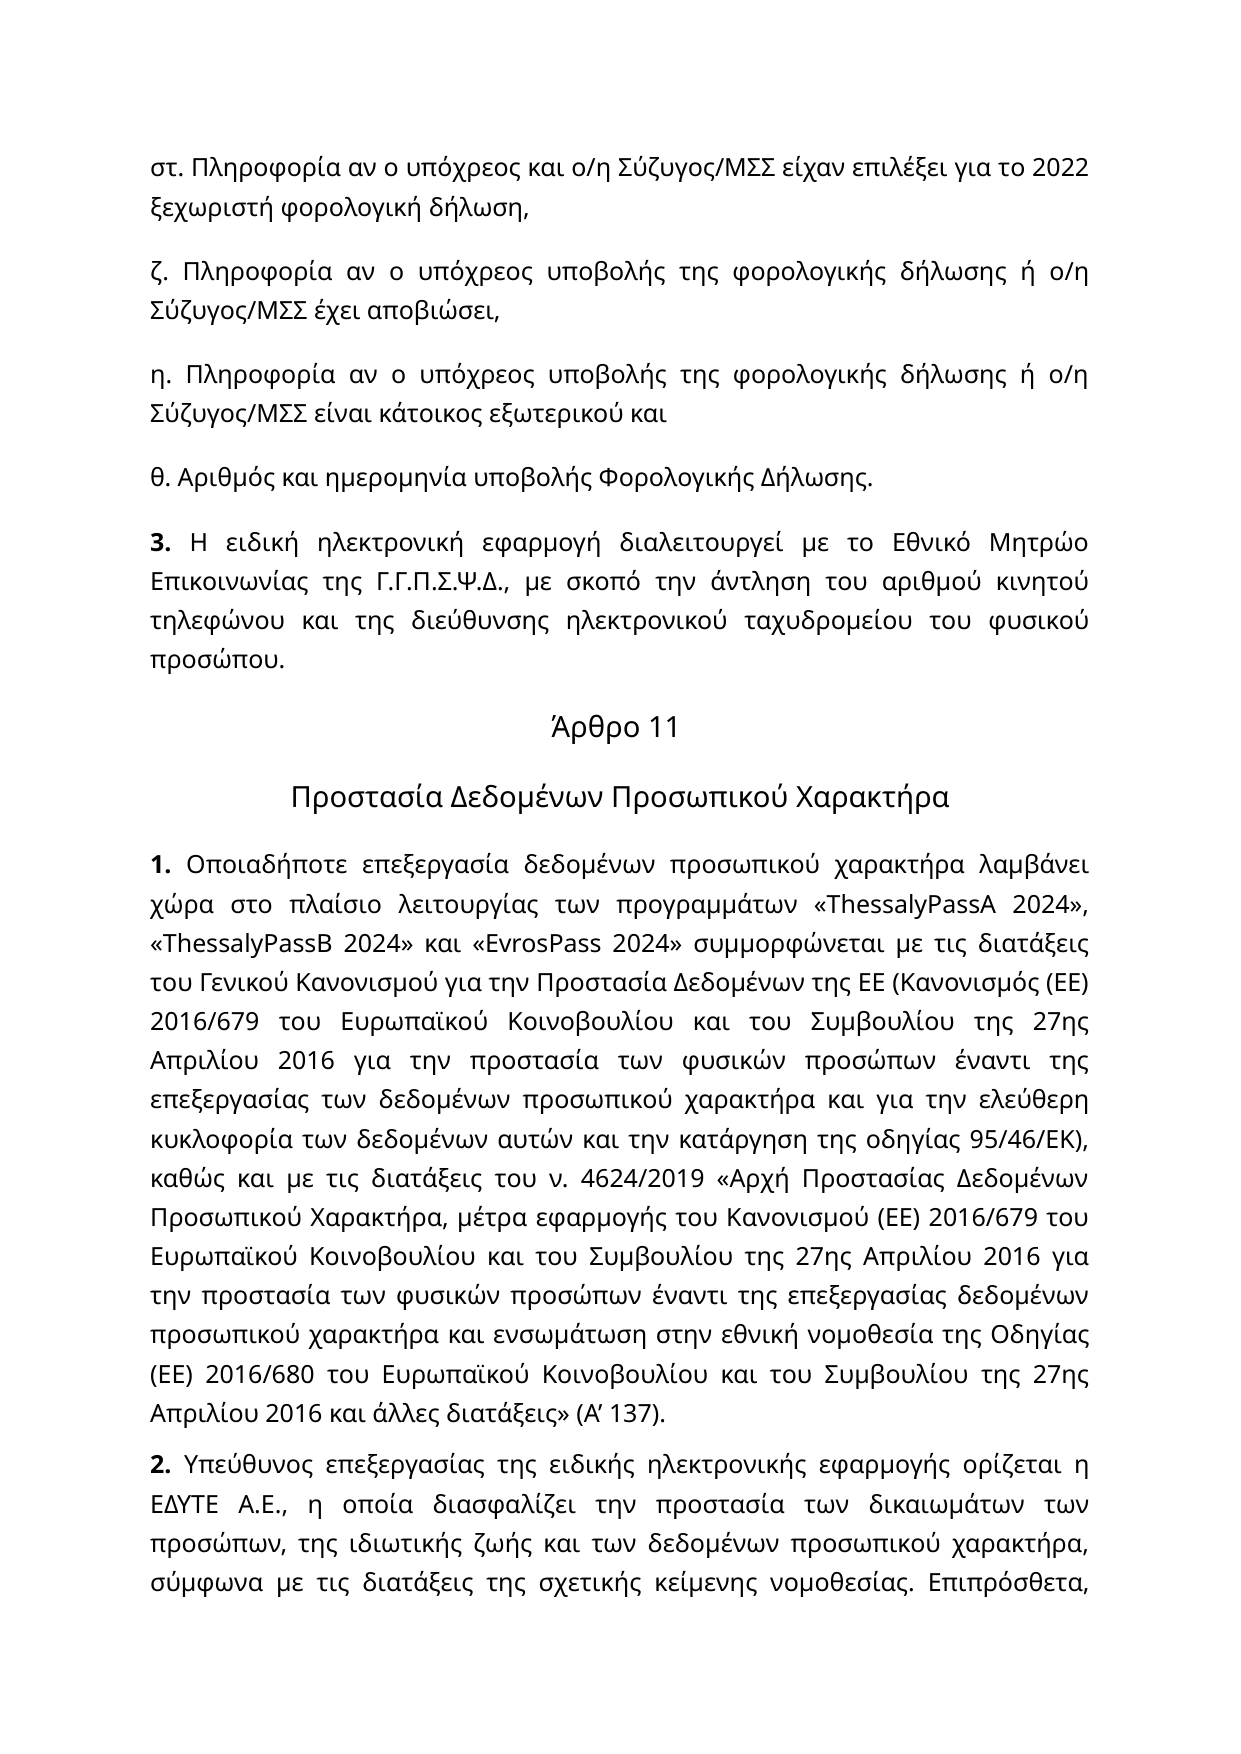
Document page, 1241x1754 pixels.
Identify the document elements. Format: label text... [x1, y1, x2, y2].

subtitle Προστασία Δεδομένων Προσωπικού Χαρακτήρα [150, 776, 1090, 816]
text ζ. Πληροφορία αν ο υπόχρεος υποβολής της φορολογικής δήλωσης ή ο/η Σύζυγος/ΜΣΣ έχει αποβιώσει, [150, 253, 1090, 327]
text στ. Πληροφορία αν ο υπόχρεος και ο/η Σύζυγος/ΜΣΣ είχαν επιλέξει για το 2022 ξεχωριστή φορολογική δήλωση, [150, 150, 1090, 223]
subtitle Άρθρο 11 [150, 706, 1090, 746]
text 2. Υπεύθυνος επεξεργασίας της ειδικής ηλεκτρονικής εφαρμογής ορίζεται η ΕΔΥΤΕ Α.Ε., η οποία διασφαλίζει την προστασία των δικαιωμάτων των προσώπων, της ιδιωτικής ζωής και των δεδομένων προσωπικού χαρακτήρα, σύμφωνα με τις διατάξεις της σχετικής κείμενης νομοθεσίας. Επιπρόσθετα, [150, 1447, 1090, 1599]
text θ. Αριθμός και ημερομηνία υποβολής Φορολογικής Δήλωσης. [150, 460, 1090, 494]
text 3. Η ειδική ηλεκτρονική εφαρμογή διαλειτουργεί με το Εθνικό Μητρώο Επικοινωνίας της Γ.Γ.Π.Σ.Ψ.Δ., με σκοπό την άντληση του αριθμού κινητού τηλεφώνου και της διεύθυνσης ηλεκτρονικού ταχυδρομείου του φυσικού προσώπου. [150, 524, 1090, 676]
text 1. Οποιαδήποτε επεξεργασία δεδομένων προσωπικού χαρακτήρα λαμβάνει χώρα στο πλαίσιο λειτουργίας των προγραμμάτων «ThessalyPassΑ 2024», «ThessalyPassΒ 2024» και «EvrosPass 2024» συμμορφώνεται με τις διατάξεις του Γενικού Κανονισμού για την Προστασία Δεδομένων της ΕΕ (Κανονισμός (ΕΕ) 2016/679 του Ευρωπαϊκού Κοινοβουλίου και του Συμβουλίου της 27ης Απριλίου 2016 για την προστασία των φυσικών προσώπων έναντι της επεξεργασίας των δεδομένων προσωπικού χαρακτήρα και για την ελεύθερη κυκλοφορία των δεδομένων αυτών και την κατάργηση της οδηγίας 95/46/ΕΚ), καθώς και με τις διατάξεις του ν. 4624/2019 «Αρχή Προστασίας Δεδομένων Προσωπικού Χαρακτήρα, μέτρα εφαρμογής του Κανονισμού (ΕΕ) 2016/679 του Ευρωπαϊκού Κοινοβουλίου και του Συμβουλίου της 27ης Απριλίου 2016 για την προστασία των φυσικών προσώπων έναντι της επεξεργασίας δεδομένων προσωπικού χαρακτήρα και ενσωμάτωση στην εθνική νομοθεσία της Οδηγίας (ΕΕ) 2016/680 του Ευρωπαϊκού Κοινοβουλίου και του Συμβουλίου της 27ης Απριλίου 2016 και άλλες διατάξεις» (Α’ 137). [150, 847, 1090, 1429]
text η. Πληροφορία αν ο υπόχρεος υποβολής της φορολογικής δήλωσης ή ο/η Σύζυγος/ΜΣΣ είναι κάτοικος εξωτερικού και [150, 357, 1090, 430]
